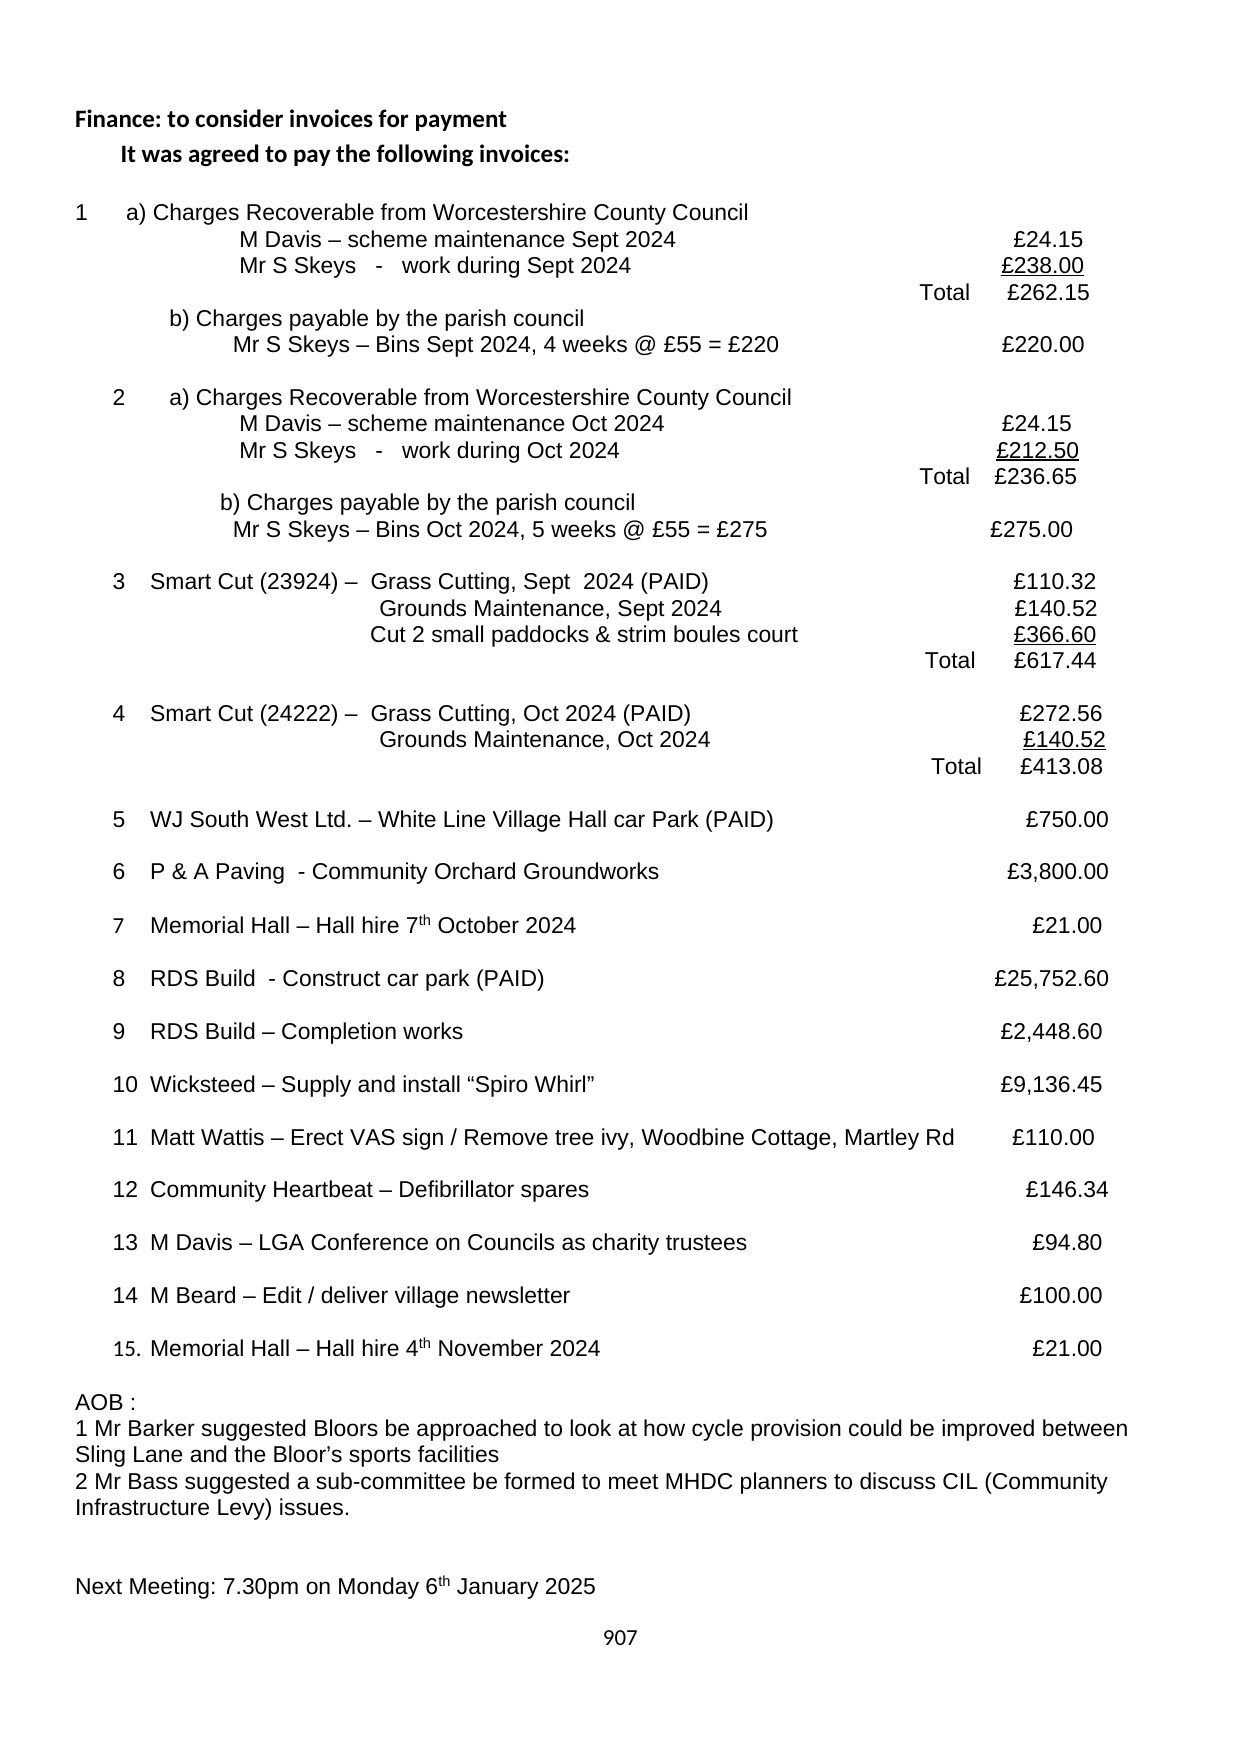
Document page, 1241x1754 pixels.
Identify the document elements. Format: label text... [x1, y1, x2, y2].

text M Davis – scheme maintenance Sept 2024 £24.15 [150, 226, 1165, 252]
text 1 Mr Barker suggested Bloors be approached to look at how cycle provision could be improved between Sling Lane and the Bloor’s sports facilities [75, 1415, 1165, 1468]
text Total £262.15 [150, 278, 1165, 305]
list Memorial Hall – Hall hire 4th November 2024 £21.00 [112, 1334, 1165, 1362]
text b) Charges payable by the parish council [150, 489, 1165, 516]
list RDS Build – Completion works £2,448.60 [112, 1018, 1165, 1044]
list Community Heartbeat – Defibrillator spares £146.34 [112, 1176, 1165, 1202]
list Memorial Hall – Hall hire 7th October 2024 £21.00 [112, 911, 1165, 939]
list M Beard – Edit / deliver village newsletter £100.00 [112, 1282, 1165, 1308]
list Smart Cut (24222) – Grass Cutting, Oct 2024 (PAID) £272.56 [112, 700, 1165, 726]
text Cut 2 small paddocks & strim boules court £366.60 [150, 621, 1165, 647]
text 2 Mr Bass suggested a sub-committee be formed to meet MHDC planners to discuss CIL (Community Infrastructure Levy) issues. [75, 1468, 1165, 1520]
list M Davis – LGA Conference on Councils as charity trustees £94.80 [112, 1229, 1165, 1255]
list a) Charges Recoverable from Worcestershire County Council [112, 384, 1165, 410]
list WJ South West Ltd. – White Line Village Hall car Park (PAID) £750.00 [112, 806, 1165, 832]
list P & A Paving - Community Orchard Groundworks £3,800.00 [112, 858, 1165, 884]
text Grounds Maintenance, Oct 2024 £140.52 [150, 726, 1165, 753]
text Mr S Skeys - work during Oct 2024 £212.50 [150, 437, 1165, 463]
list Matt Wattis – Erect VAS sign / Remove tree ivy, Woodbine Cottage, Martley Rd £110.00 [112, 1123, 1165, 1150]
text Mr S Skeys - work during Sept 2024 £238.00 [150, 252, 1165, 278]
list RDS Build - Construct car park (PAID) £25,752.60 [112, 965, 1165, 992]
list Smart Cut (23924) – Grass Cutting, Sept 2024 (PAID) £110.32 [112, 568, 1165, 595]
text Grounds Maintenance, Sept 2024 £140.52 [150, 595, 1165, 621]
text Mr S Skeys – Bins Sept 2024, 4 weeks @ £55 = £220 £220.00 [150, 331, 1165, 357]
text Mr S Skeys – Bins Oct 2024, 5 weeks @ £55 = £275 £275.00 [150, 516, 1165, 542]
text Finance: to consider invoices for payment [75, 103, 1165, 133]
text M Davis – scheme maintenance Oct 2024 £24.15 [150, 410, 1165, 437]
text Total £413.08 [150, 753, 1165, 779]
text b) Charges payable by the parish council [150, 305, 1165, 331]
text 1 a) Charges Recoverable from Worcestershire County Council [75, 199, 1165, 226]
text It was agreed to pay the following invoices: [75, 138, 1165, 168]
text Total £236.65 [150, 463, 1165, 489]
text Total £617.44 [150, 647, 1165, 674]
list Wicksteed – Supply and install “Spiro Whirl” £9,136.45 [112, 1071, 1165, 1097]
text AOB : [75, 1389, 1165, 1415]
text Next Meeting: 7.30pm on Monday 6th January 2025 [75, 1573, 1165, 1599]
